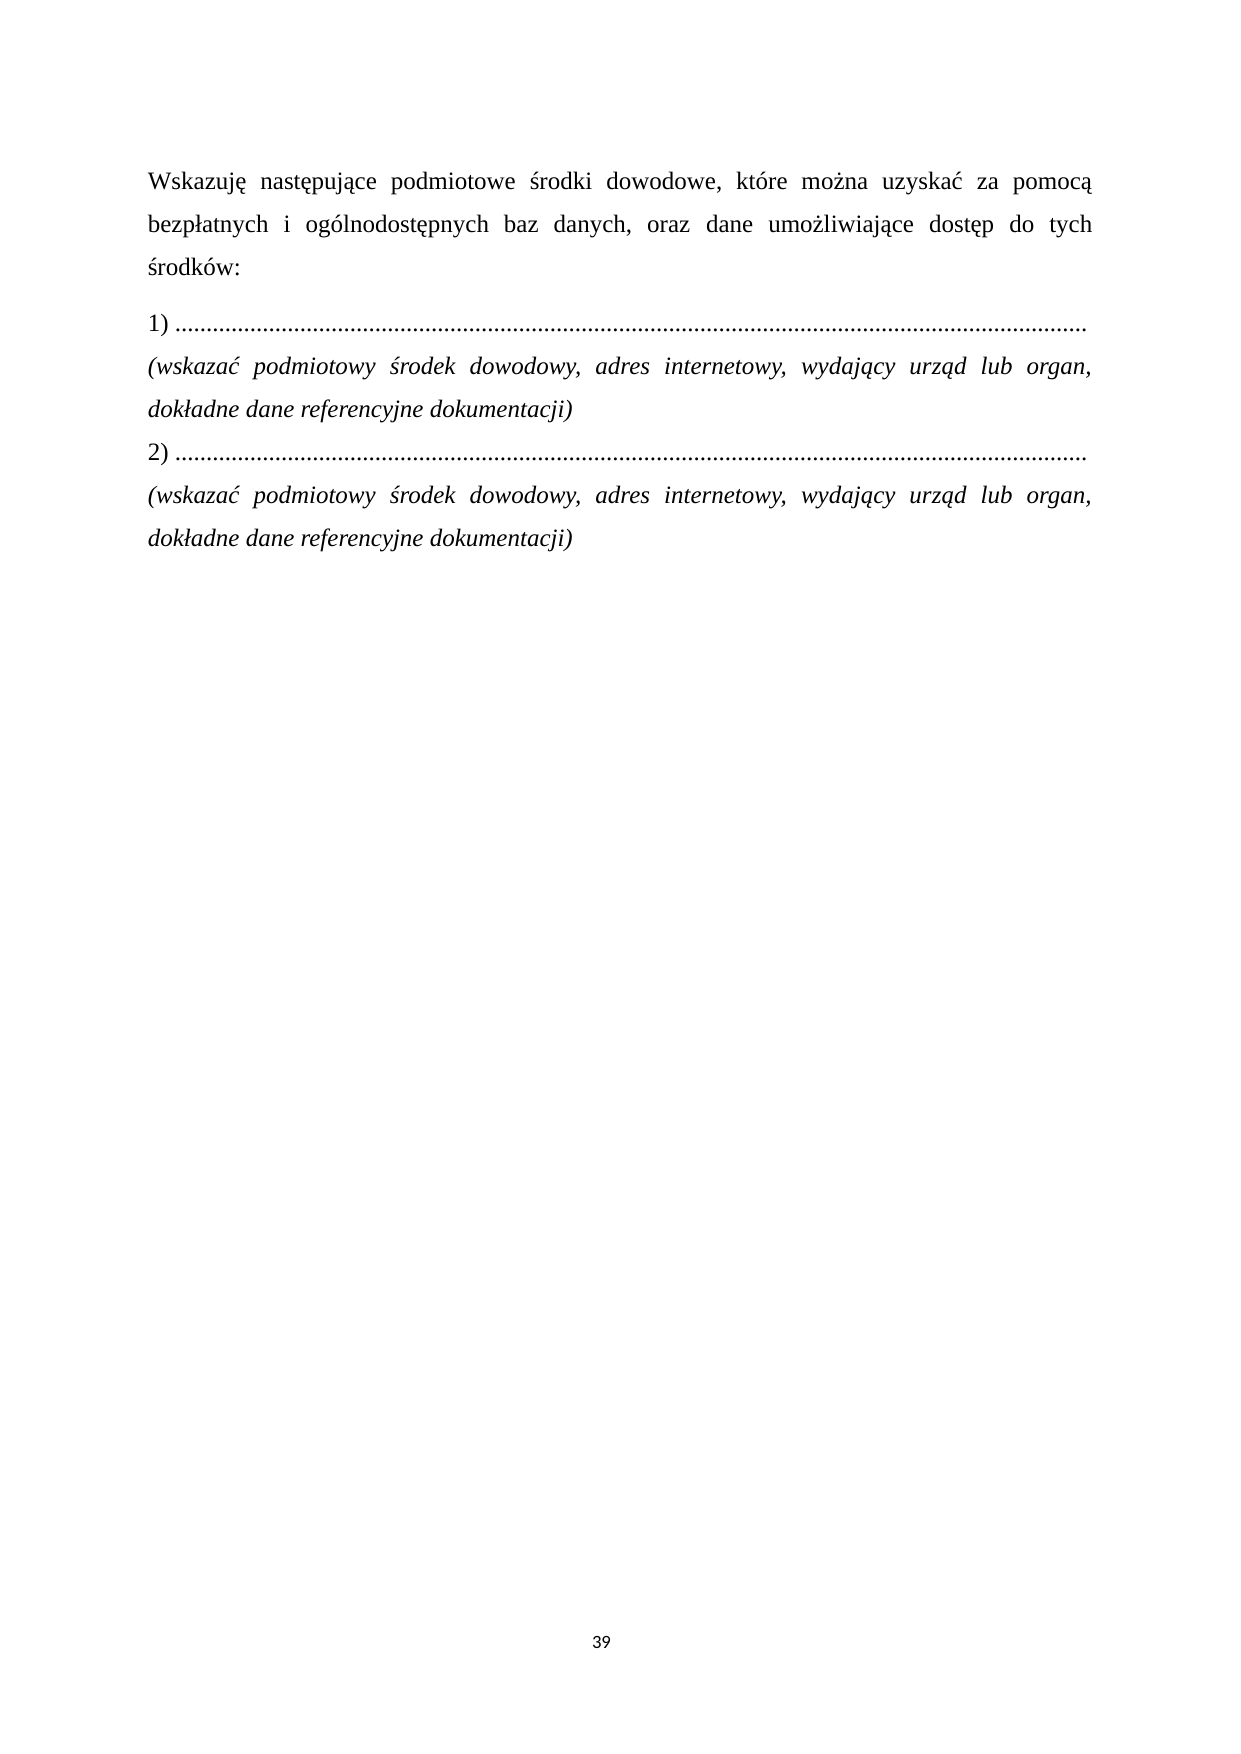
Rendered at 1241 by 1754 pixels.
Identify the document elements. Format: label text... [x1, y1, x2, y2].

text (wskazać podmiotowy środek dowodowy, adres internetowy, wydający urząd lub organ, dokładne dane referencyjne dokumentacji) [148, 351, 1093, 423]
text Wskazuję następujące podmiotowe środki dowodowe, które można uzyskać za pomocą bezpłatnych i ogólnodostępnych baz danych, oraz dane umożliwiające dostęp do tych środków: [148, 166, 1093, 281]
text 2) .................................................................................................................................................. [148, 437, 1093, 466]
text 1) .................................................................................................................................................. [148, 308, 1093, 336]
text (wskazać podmiotowy środek dowodowy, adres internetowy, wydający urząd lub organ, dokładne dane referencyjne dokumentacji) [148, 480, 1093, 552]
